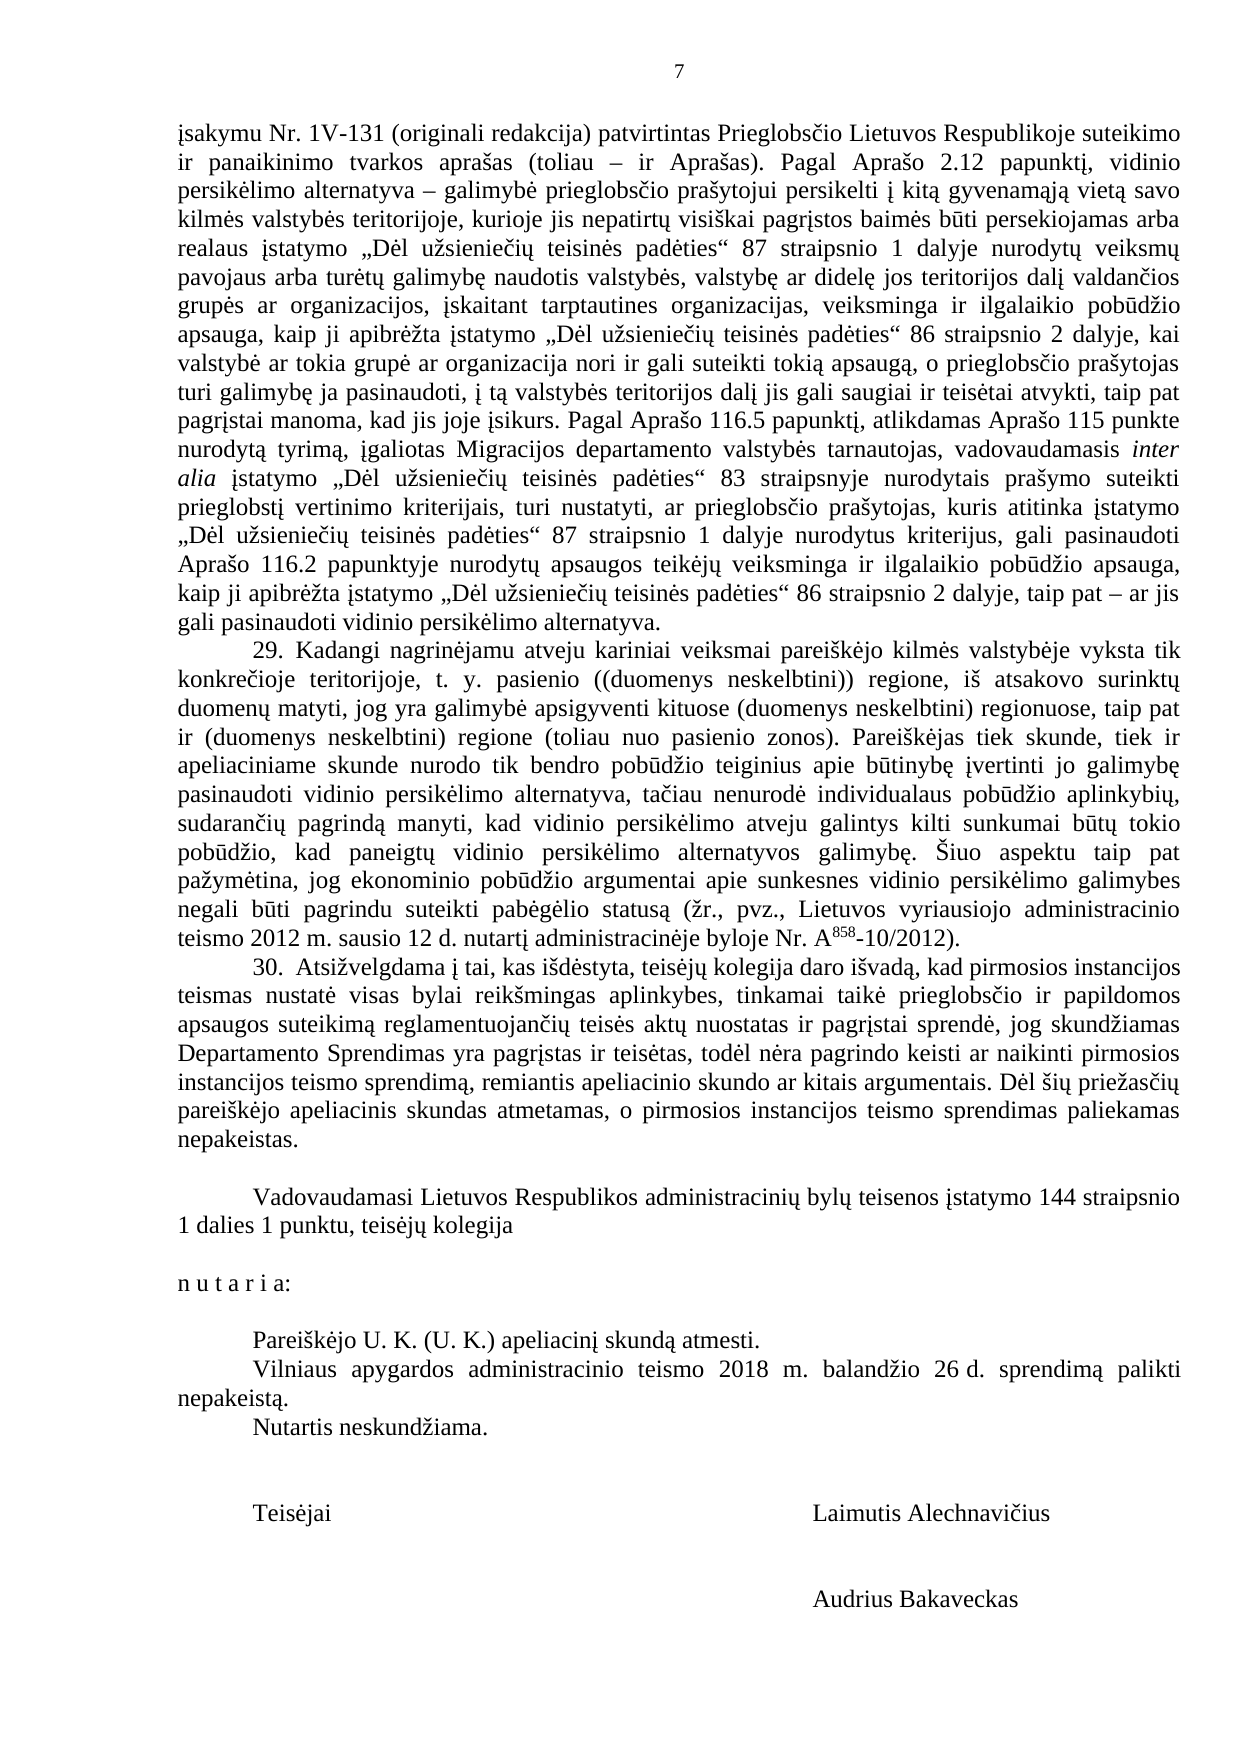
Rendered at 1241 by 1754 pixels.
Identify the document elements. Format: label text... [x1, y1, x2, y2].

text Teisėjai Laimutis Alechnavičius [177, 1498, 1181, 1527]
text Pareiškėjo U. K. (U. K.) apeliacinį skundą atmesti. [177, 1326, 1181, 1354]
text Vadovaudamasi Lietuvos Respublikos administracinių bylų teisenos įstatymo 144 straipsnio 1 dalies 1 punktu, teisėjų kolegija [177, 1182, 1181, 1239]
text 30. Atsižvelgdama į tai, kas išdėstyta, teisėjų kolegija daro išvadą, kad pirmosios instancijos teismas nustatė visas bylai reikšmingas aplinkybes, tinkamai taikė prieglobsčio ir papildomos apsaugos suteikimą reglamentuojančių teisės aktų nuostatas ir pagrįstai sprendė, jog skundžiamas Departamento Sprendimas yra pagrįstas ir teisėtas, todėl nėra pagrindo keisti ar naikinti pirmosios instancijos teismo sprendimą, remiantis apeliacinio skundo ar kitais argumentais. Dėl šių priežasčių pareiškėjo apeliacinis skundas atmetamas, o pirmosios instancijos teismo sprendimas paliekamas nepakeistas. [177, 952, 1181, 1153]
text Audrius Bakaveckas [177, 1584, 1181, 1613]
text n u t a r i a: [177, 1268, 1181, 1297]
text 29. Kadangi nagrinėjamu atveju kariniai veiksmai pareiškėjo kilmės valstybėje vyksta tik konkrečioje teritorijoje, t. y. pasienio ((duomenys neskelbtini)) regione, iš atsakovo surinktų duomenų matyti, jog yra galimybė apsigyventi kituose (duomenys neskelbtini) regionuose, taip pat ir (duomenys neskelbtini) regione (toliau nuo pasienio zonos). Pareiškėjas tiek skunde, tiek ir apeliaciniame skunde nurodo tik bendro pobūdžio teiginius apie būtinybę įvertinti jo galimybę pasinaudoti vidinio persikėlimo alternatyva, tačiau nenurodė individualaus pobūdžio aplinkybių, sudarančių pagrindą manyti, kad vidinio persikėlimo atveju galintys kilti sunkumai būtų tokio pobūdžio, kad paneigtų vidinio persikėlimo alternatyvos galimybę. Šiuo aspektu taip pat pažymėtina, jog ekonominio pobūdžio argumentai apie sunkesnes vidinio persikėlimo galimybes negali būti pagrindu suteikti pabėgėlio statusą (žr., pvz., Lietuvos vyriausiojo administracinio teismo 2012 m. sausio 12 d. nutartį administracinėje byloje Nr. A858-10/2012). [177, 636, 1181, 952]
text Vilniaus apygardos administracinio teismo 2018 m. balandžio 26 d. sprendimą palikti nepakeistą. [177, 1354, 1181, 1412]
text Nutartis neskundžiama. [177, 1412, 1181, 1441]
text įsakymu Nr. 1V-131 (originali redakcija) patvirtintas Prieglobsčio Lietuvos Respublikoje suteikimo ir panaikinimo tvarkos aprašas (toliau – ir Aprašas). Pagal Aprašo 2.12 papunktį, vidinio persikėlimo alternatyva – galimybė prieglobsčio prašytojui persikelti į kitą gyvenamąją vietą savo kilmės valstybės teritorijoje, kurioje jis nepatirtų visiškai pagrįstos baimės būti persekiojamas arba realaus įstatymo „Dėl užsieniečių teisinės padėties“ 87 straipsnio 1 dalyje nurodytų veiksmų pavojaus arba turėtų galimybę naudotis valstybės, valstybę ar didelę jos teritorijos dalį valdančios grupės ar organizacijos, įskaitant tarptautines organizacijas, veiksminga ir ilgalaikio pobūdžio apsauga, kaip ji apibrėžta įstatymo „Dėl užsieniečių teisinės padėties“ 86 straipsnio 2 dalyje, kai valstybė ar tokia grupė ar organizacija nori ir gali suteikti tokią apsaugą, o prieglobsčio prašytojas turi galimybę ja pasinaudoti, į tą valstybės teritorijos dalį jis gali saugiai ir teisėtai atvykti, taip pat pagrįstai manoma, kad jis joje įsikurs. Pagal Aprašo 116.5 papunktį, atlikdamas Aprašo 115 punkte nurodytą tyrimą, įgaliotas Migracijos departamento valstybės tarnautojas, vadovaudamasis inter alia įstatymo „Dėl užsieniečių teisinės padėties“ 83 straipsnyje nurodytais prašymo suteikti prieglobstį vertinimo kriterijais, turi nustatyti, ar prieglobsčio prašytojas, kuris atitinka įstatymo „Dėl užsieniečių teisinės padėties“ 87 straipsnio 1 dalyje nurodytus kriterijus, gali pasinaudoti Aprašo 116.2 papunktyje nurodytų apsaugos teikėjų veiksminga ir ilgalaikio pobūdžio apsauga, kaip ji apibrėžta įstatymo „Dėl užsieniečių teisinės padėties“ 86 straipsnio 2 dalyje, taip pat – ar jis gali pasinaudoti vidinio persikėlimo alternatyva. [177, 118, 1181, 636]
